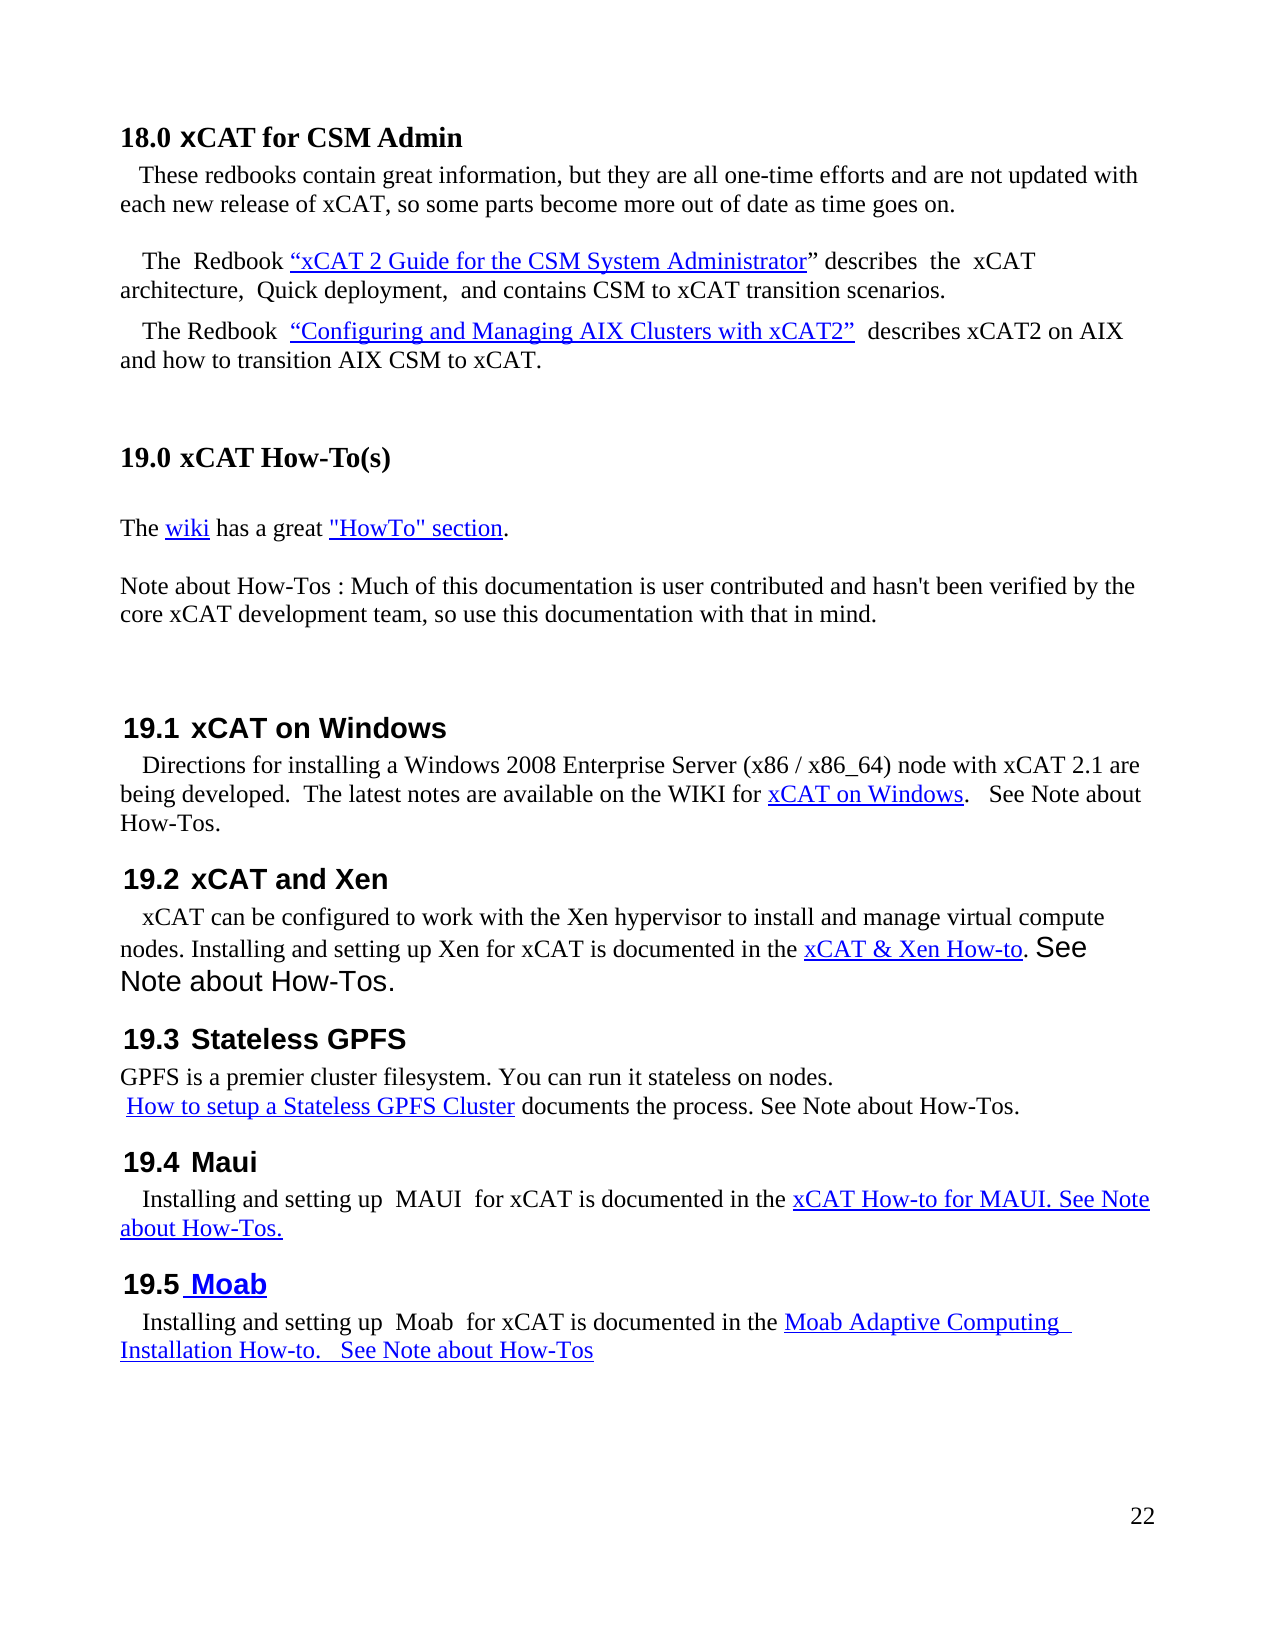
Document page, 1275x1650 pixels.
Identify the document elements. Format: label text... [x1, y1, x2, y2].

text The wiki has a great "HowTo" section. [120, 513, 1155, 542]
text The Redbook “xCAT 2 Guide for the CSM System Administrator” describes the xCAT architecture, Quick deployment, and contains CSM to xCAT transition scenarios. [120, 246, 1155, 304]
text Installing and setting up MAUI for xCAT is documented in the xCAT How-to for MAUI. See Note about How-Tos. [120, 1184, 1155, 1242]
subtitle Moab [123, 1267, 1155, 1301]
text These redbooks contain great information, but they are all one-time efforts and are not updated with each new release of xCAT, so some parts become more out of date as time goes on. [120, 160, 1155, 217]
text GPFS is a premier cluster filesystem. You can run it stateless on nodes. [120, 1062, 1155, 1091]
text Installing and setting up Moab for xCAT is documented in the Moab Adaptive Computing Installation How-to. See Note about How-Tos [120, 1307, 1155, 1364]
text xCAT can be configured to work with the Xen hypervisor to install and manage virtual compute nodes. Installing and setting up Xen for xCAT is documented in the xCAT & Xen How-to. See Note about How-Tos. [120, 902, 1155, 997]
text How to setup a Stateless GPFS Cluster documents the process. See Note about How-Tos. [120, 1091, 1155, 1120]
text Note about How-Tos : Much of this documentation is user contributed and hasn't been verified by the core xCAT development team, so use this documentation with that in mind. [120, 571, 1155, 657]
subtitle xCAT and Xen [123, 862, 1155, 895]
subtitle xCAT How-To(s) [120, 440, 1155, 473]
text The Redbook “Configuring and Managing AIX Clusters with xCAT2” describes xCAT2 on AIX and how to transition AIX CSM to xCAT. [120, 316, 1155, 374]
subtitle Stateless GPFS [123, 1022, 1155, 1056]
subtitle Maui [123, 1145, 1155, 1178]
subtitle xCAT on Windows [123, 711, 1155, 744]
text Directions for installing a Windows 2008 Enterprise Server (x86 / x86_64) node with xCAT 2.1 are being developed. The latest notes are available on the WIKI for xCAT on Windows. See Note about How-Tos. [120, 751, 1155, 837]
subtitle xCAT for CSM Admin [120, 120, 1155, 154]
